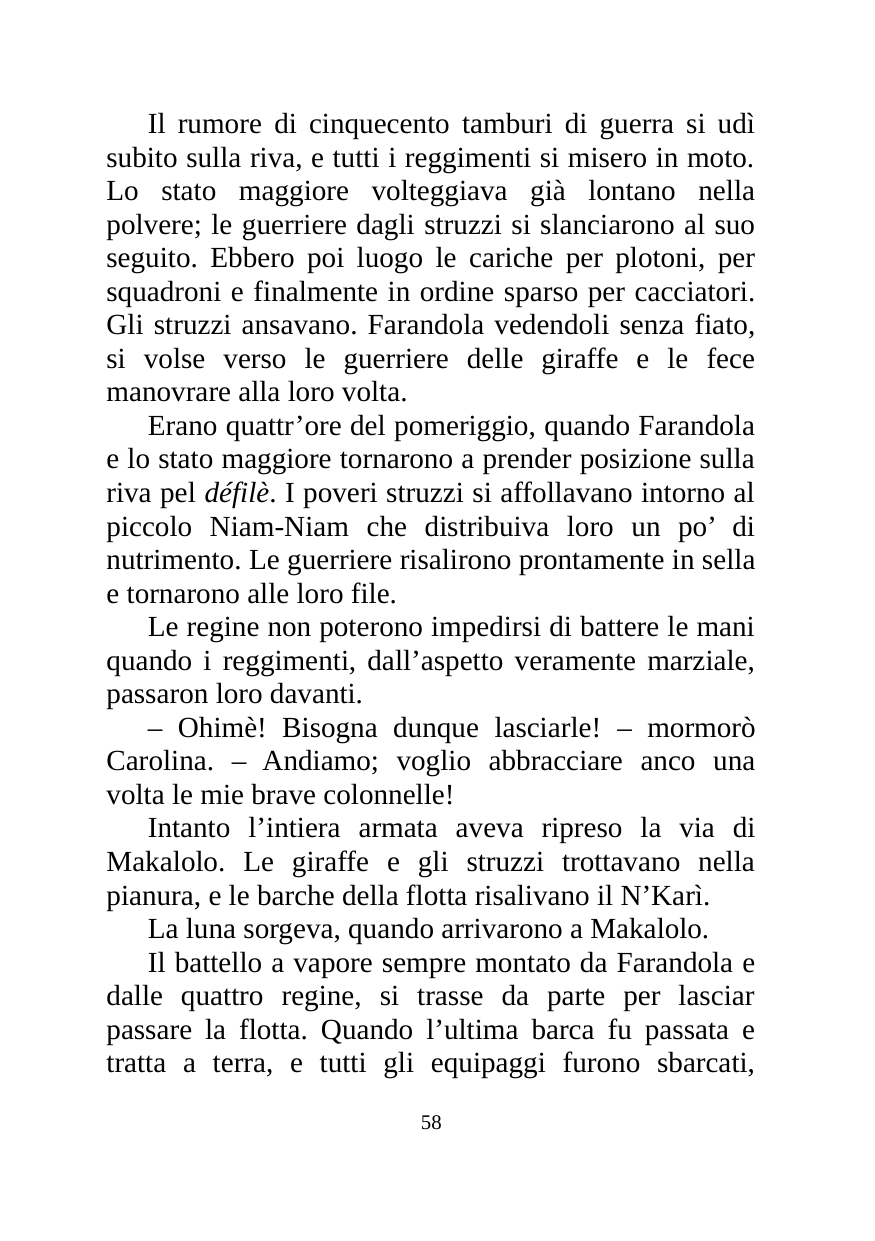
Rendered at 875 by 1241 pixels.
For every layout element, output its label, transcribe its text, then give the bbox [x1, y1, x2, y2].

text La luna sorgeva, quando arrivarono a Makalolo. [106, 911, 756, 945]
text Il rumore di cinquecento tamburi di guerra si udì subito sulla riva, e tutti i reggimenti si misero in moto. Lo stato maggiore volteggiava già lontano nella polvere; le guerriere dagli struzzi si slanciarono al suo seguito. Ebbero poi luogo le cariche per plotoni, per squadroni e finalmente in ordine sparso per cacciatori. Gli struzzi ansavano. Farandola vedendoli senza fiato, si volse verso le guerriere delle giraffe e le fece manovrare alla loro volta. [106, 106, 756, 408]
text – Ohimè! Bisogna dunque lasciarle! – mormorò Carolina. – Andiamo; voglio abbracciare anco una volta le mie brave colonnelle! [106, 710, 756, 811]
text Erano quattr’ore del pomeriggio, quando Farandola e lo stato maggiore tornarono a prender posizione sulla riva pel défilè. I poveri struzzi si affollavano intorno al piccolo Niam-Niam che distribuiva loro un po’ di nutrimento. Le guerriere risalirono prontamente in sella e tornarono alle loro file. [106, 408, 756, 609]
text Intanto l’intiera armata aveva ripreso la via di Makalolo. Le giraffe e gli struzzi trottavano nella pianura, e le barche della flotta risalivano il N’Karì. [106, 811, 756, 911]
text Le regine non poterono impedirsi di battere le mani quando i reggimenti, dall’aspetto veramente marziale, passaron loro davanti. [106, 609, 756, 710]
text Il battello a vapore sempre montato da Farandola e dalle quattro regine, si trasse da parte per lasciar passare la flotta. Quando l’ultima barca fu passata e tratta a terra, e tutti gli equipaggi furono sbarcati, [106, 945, 756, 1079]
